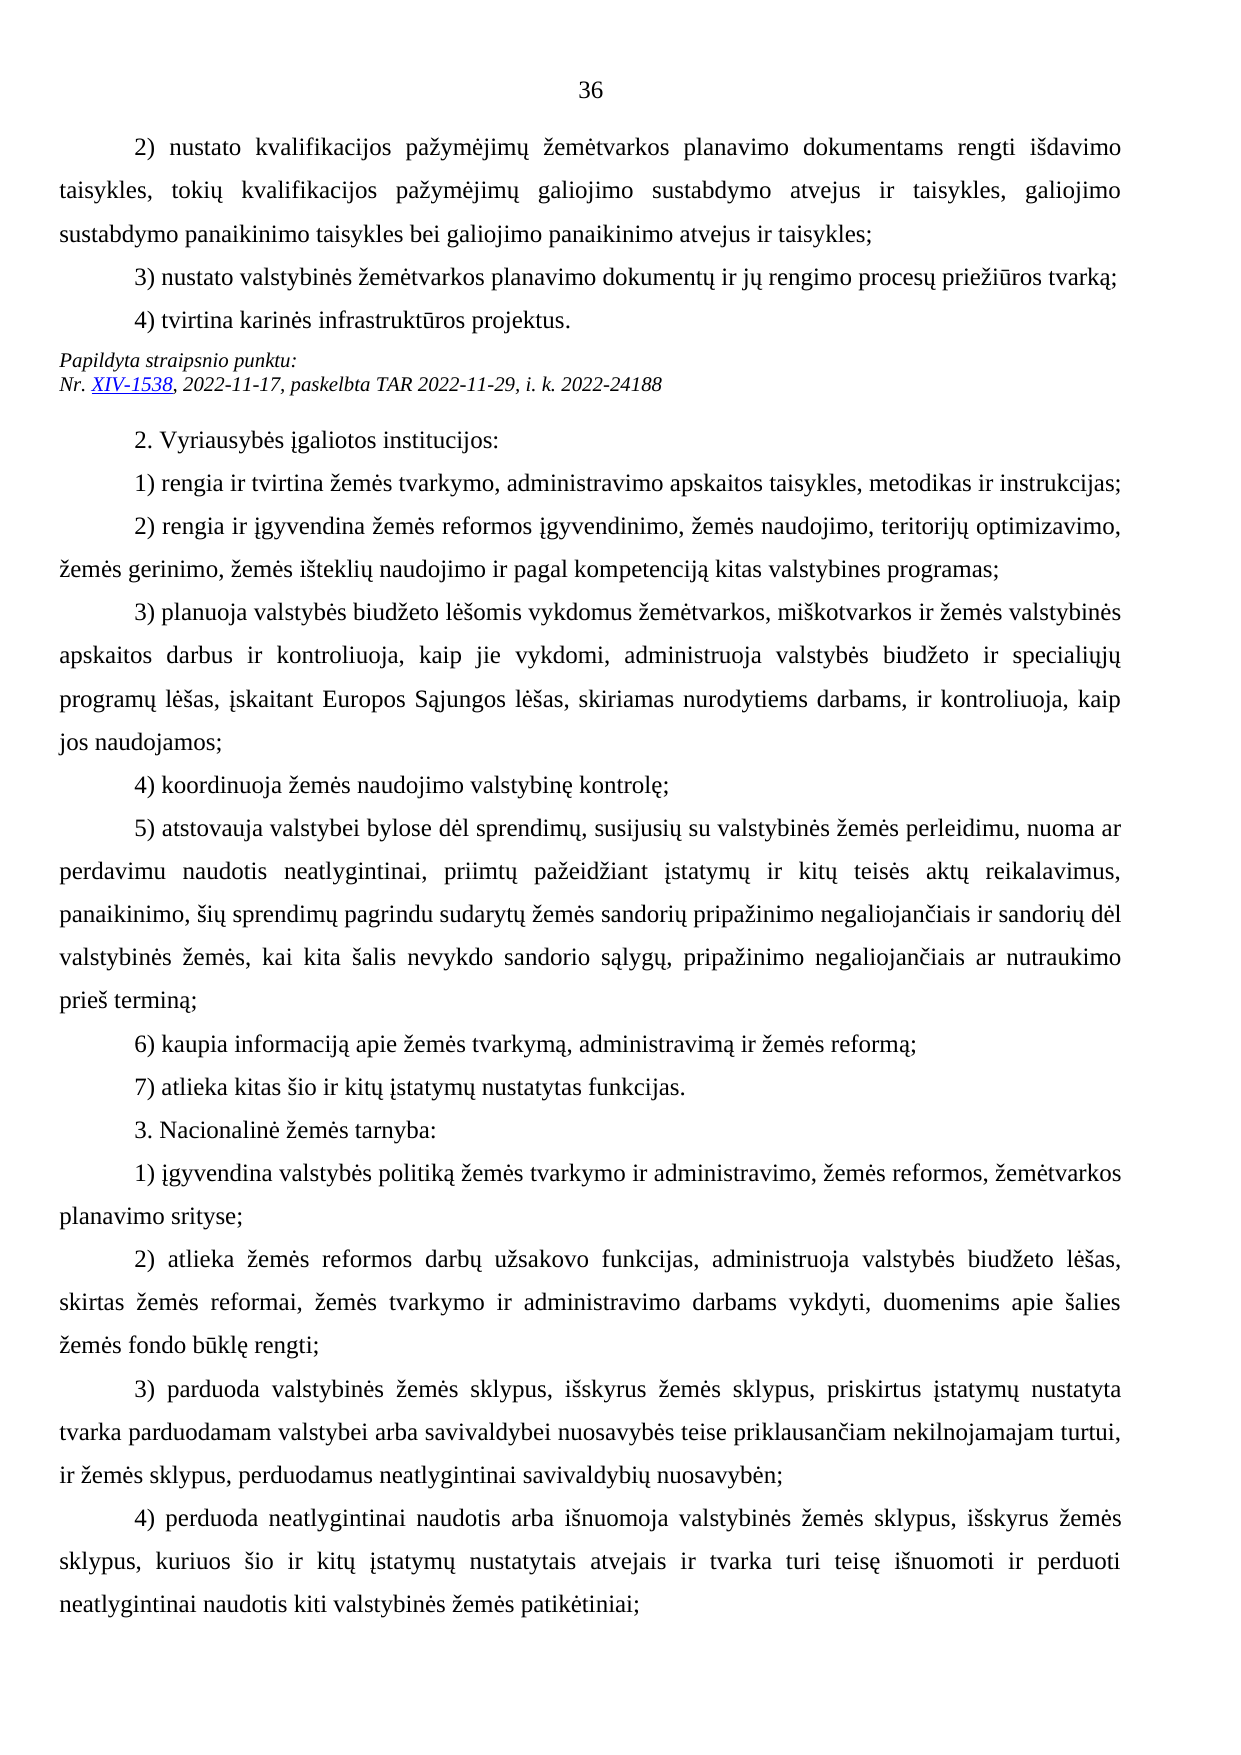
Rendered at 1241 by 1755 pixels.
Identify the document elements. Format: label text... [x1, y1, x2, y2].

text 1) įgyvendina valstybės politiką žemės tvarkymo ir administravimo, žemės reformos, žemėtvarkos planavimo srityse; [59, 1158, 1122, 1230]
text 2) rengia ir įgyvendina žemės reformos įgyvendinimo, žemės naudojimo, teritorijų optimizavimo, žemės gerinimo, žemės išteklių naudojimo ir pagal kompetenciją kitas valstybines programas; [59, 511, 1122, 583]
text 5) atstovauja valstybei bylose dėl sprendimų, susijusių su valstybinės žemės perleidimu, nuoma ar perdavimu naudotis neatlygintinai, priimtų pažeidžiant įstatymų ir kitų teisės aktų reikalavimus, panaikinimo, šių sprendimų pagrindu sudarytų žemės sandorių pripažinimo negaliojančiais ir sandorių dėl valstybinės žemės, kai kita šalis nevykdo sandorio sąlygų, pripažinimo negaliojančiais ar nutraukimo prieš terminą; [59, 813, 1122, 1014]
text 3. Nacionalinė žemės tarnyba: [59, 1115, 1122, 1144]
text 2) atlieka žemės reformos darbų užsakovo funkcijas, administruoja valstybės biudžeto lėšas, skirtas žemės reformai, žemės tvarkymo ir administravimo darbams vykdyti, duomenims apie šalies žemės fondo būklę rengti; [59, 1244, 1122, 1359]
text 3) planuoja valstybės biudžeto lėšomis vykdomus žemėtvarkos, miškotvarkos ir žemės valstybinės apskaitos darbus ir kontroliuoja, kaip jie vykdomi, administruoja valstybės biudžeto ir specialiųjų programų lėšas, įskaitant Europos Sąjungos lėšas, skiriamas nurodytiems darbams, ir kontroliuoja, kaip jos naudojamos; [59, 597, 1122, 756]
text 4) tvirtina karinės infrastruktūros projektus. [59, 305, 1122, 334]
text 4) koordinuoja žemės naudojimo valstybinę kontrolę; [59, 770, 1122, 799]
text 2. Vyriausybės įgaliotos institucijos: [59, 425, 1122, 454]
text 2) nustato kvalifikacijos pažymėjimų žemėtvarkos planavimo dokumentams rengti išdavimo taisykles, tokių kvalifikacijos pažymėjimų galiojimo sustabdymo atvejus ir taisykles, galiojimo sustabdymo panaikinimo taisykles bei galiojimo panaikinimo atvejus ir taisykles; [59, 132, 1122, 247]
text 7) atlieka kitas šio ir kitų įstatymų nustatytas funkcijas. [59, 1072, 1122, 1101]
text 4) perduoda neatlygintinai naudotis arba išnuomoja valstybinės žemės sklypus, išskyrus žemės sklypus, kuriuos šio ir kitų įstatymų nustatytais atvejais ir tvarka turi teisę išnuomoti ir perduoti neatlygintinai naudotis kiti valstybinės žemės patikėtiniai; [59, 1503, 1122, 1618]
text Papildyta straipsnio punktu: [59, 348, 1122, 372]
text 3) nustato valstybinės žemėtvarkos planavimo dokumentų ir jų rengimo procesų priežiūros tvarką; [59, 262, 1122, 291]
text Nr. XIV-1538, 2022-11-17, paskelbta TAR 2022-11-29, i. k. 2022-24188 [59, 372, 1122, 396]
text 1) rengia ir tvirtina žemės tvarkymo, administravimo apskaitos taisykles, metodikas ir instrukcijas; [59, 468, 1122, 497]
text 6) kaupia informaciją apie žemės tvarkymą, administravimą ir žemės reformą; [59, 1029, 1122, 1057]
text 3) parduoda valstybinės žemės sklypus, išskyrus žemės sklypus, priskirtus įstatymų nustatyta tvarka parduodamam valstybei arba savivaldybei nuosavybės teise priklausančiam nekilnojamajam turtui, ir žemės sklypus, perduodamus neatlygintinai savivaldybių nuosavybėn; [59, 1374, 1122, 1489]
